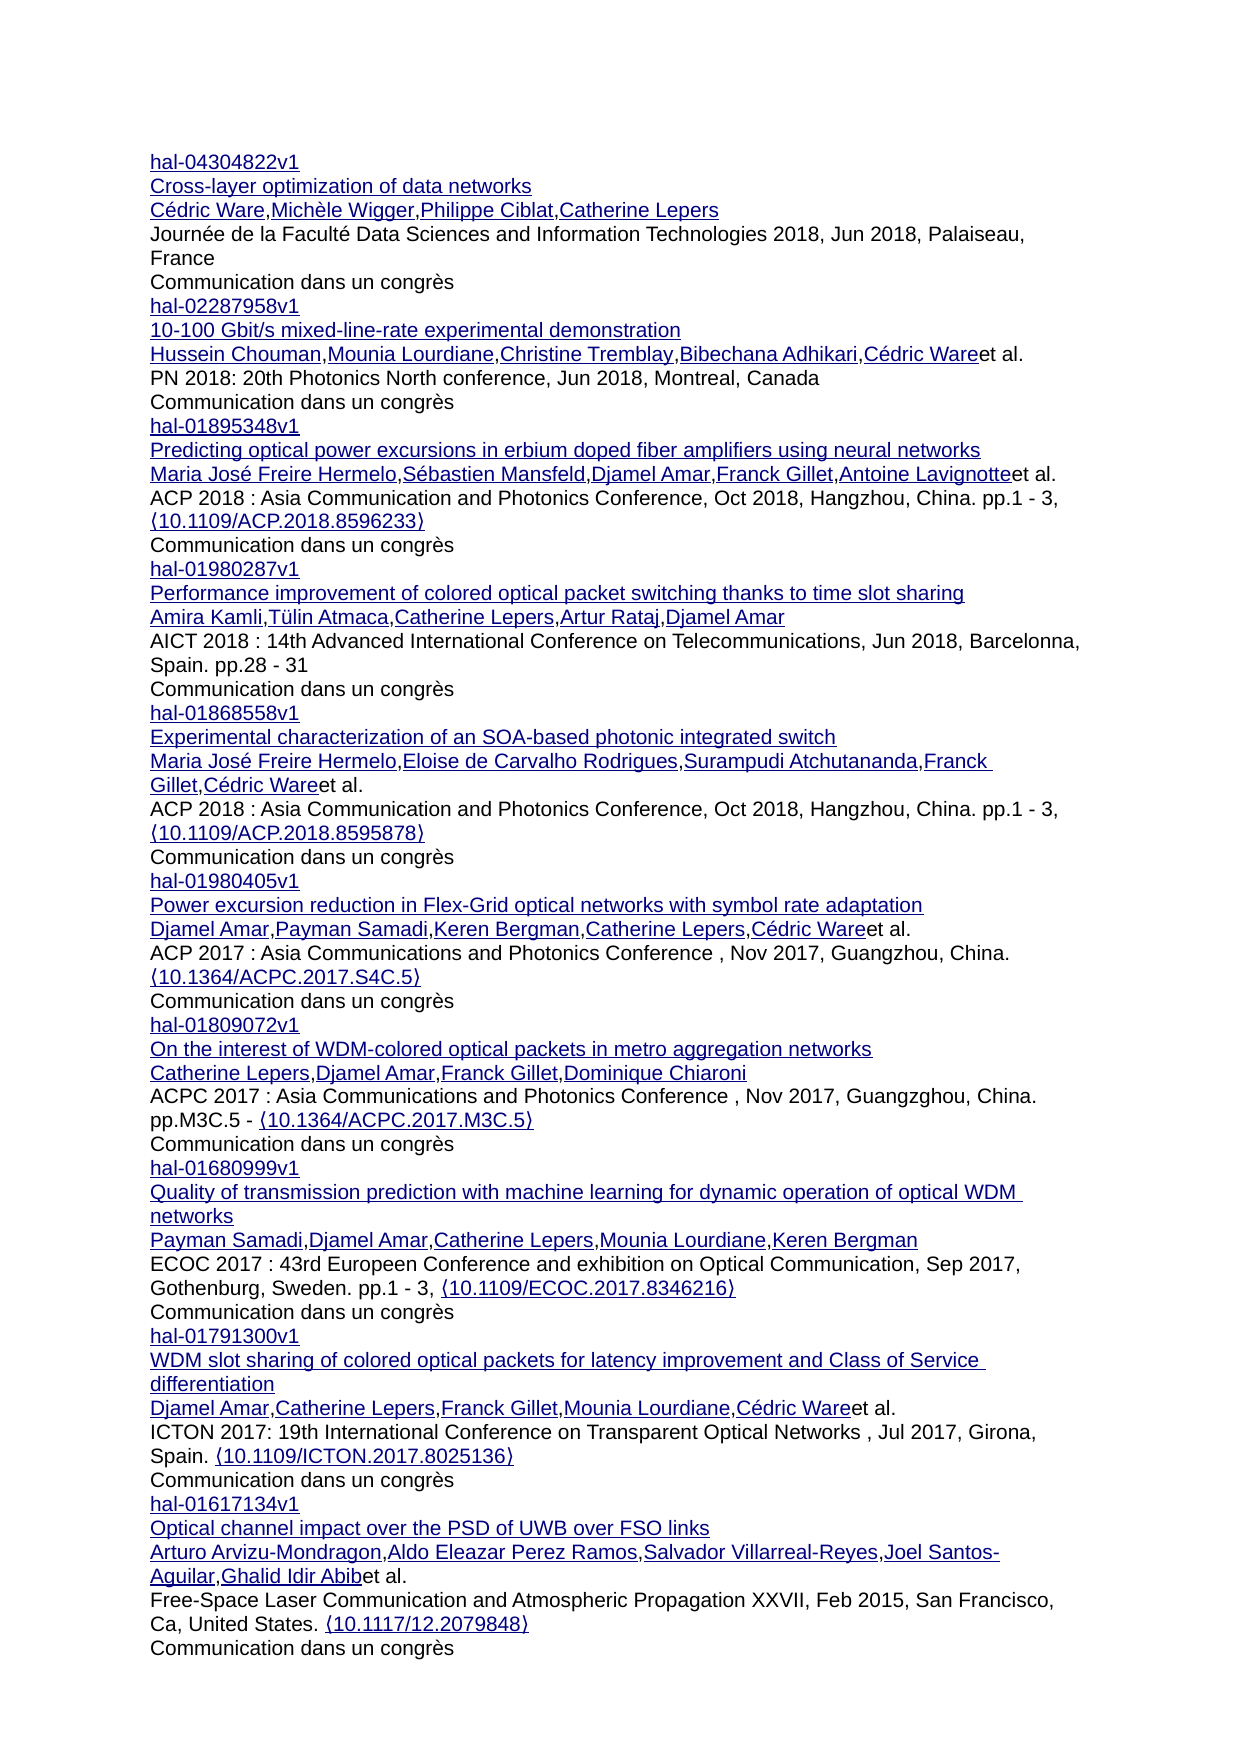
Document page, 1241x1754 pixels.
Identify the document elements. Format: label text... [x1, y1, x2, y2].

table_cell Cross-layer optimization of data networks Cédric Ware,Michèle Wigger,Philippe Ciblat,Catherine Lepers Journée de la Faculté Data Sciences and Information Technologies 2018, Jun 2018, Palaiseau, France Communication dans un congrès hal-02287958v1 [150, 174, 1090, 318]
table_cell Optical channel impact over the PSD of UWB over FSO links Arturo Arvizu-Mondragon,Aldo Eleazar Perez Ramos,Salvador Villarreal-Reyes,Joel Santos-Aguilar,Ghalid Idir Abibet al. Free-Space Laser Communication and Atmospheric Propagation XXVII, Feb 2015, San Francisco, Ca, United States. ⟨10.1117/12.2079848⟩ Communication dans un congrès [150, 1516, 1090, 1659]
table_cell Quality of transmission prediction with machine learning for dynamic operation of optical WDM networks Payman Samadi,Djamel Amar,Catherine Lepers,Mounia Lourdiane,Keren Bergman ECOC 2017 : 43rd Europeen Conference and exhibition on Optical Communication, Sep 2017, Gothenburg, Sweden. pp.1 - 3, ⟨10.1109/ECOC.2017.8346216⟩ Communication dans un congrès hal-01791300v1 [150, 1180, 1090, 1348]
table_cell hal-04304822v1 [150, 150, 1090, 174]
table_cell Predicting optical power excursions in erbium doped fiber amplifiers using neural networks Maria José Freire Hermelo,Sébastien Mansfeld,Djamel Amar,Franck Gillet,Antoine Lavignotteet al. ACP 2018 : Asia Communication and Photonics Conference, Oct 2018, Hangzhou, China. pp.1 - 3, ⟨10.1109/ACP.2018.8596233⟩ Communication dans un congrès hal-01980287v1 [150, 438, 1090, 581]
table_cell On the interest of WDM-colored optical packets in metro aggregation networks Catherine Lepers,Djamel Amar,Franck Gillet,Dominique Chiaroni ACPC 2017 : Asia Communications and Photonics Conference , Nov 2017, Guangzghou, China. pp.M3C.5 - ⟨10.1364/ACPC.2017.M3C.5⟩ Communication dans un congrès hal-01680999v1 [150, 1036, 1090, 1180]
table_cell Experimental characterization of an SOA-based photonic integrated switch Maria José Freire Hermelo,Eloise de Carvalho Rodrigues,Surampudi Atchutananda,Franck Gillet,Cédric Wareet al. ACP 2018 : Asia Communication and Photonics Conference, Oct 2018, Hangzhou, China. pp.1 - 3, ⟨10.1109/ACP.2018.8595878⟩ Communication dans un congrès hal-01980405v1 [150, 725, 1090, 893]
table_cell Performance improvement of colored optical packet switching thanks to time slot sharing Amira Kamli,Tülin Atmaca,Catherine Lepers,Artur Rataj,Djamel Amar AICT 2018 : 14th Advanced International Conference on Telecommunications, Jun 2018, Barcelonna, Spain. pp.28 - 31 Communication dans un congrès hal-01868558v1 [150, 581, 1090, 725]
table_cell Power excursion reduction in Flex-Grid optical networks with symbol rate adaptation Djamel Amar,Payman Samadi,Keren Bergman,Catherine Lepers,Cédric Wareet al. ACP 2017 : Asia Communications and Photonics Conference , Nov 2017, Guangzhou, China. ⟨10.1364/ACPC.2017.S4C.5⟩ Communication dans un congrès hal-01809072v1 [150, 893, 1090, 1036]
table_cell WDM slot sharing of colored optical packets for latency improvement and Class of Service differentiation Djamel Amar,Catherine Lepers,Franck Gillet,Mounia Lourdiane,Cédric Wareet al. ICTON 2017: 19th International Conference on Transparent Optical Networks , Jul 2017, Girona, Spain. ⟨10.1109/ICTON.2017.8025136⟩ Communication dans un congrès hal-01617134v1 [150, 1348, 1090, 1516]
table_cell 10-100 Gbit/s mixed-line-rate experimental demonstration Hussein Chouman,Mounia Lourdiane,Christine Tremblay,Bibechana Adhikari,Cédric Wareet al. PN 2018: 20th Photonics North conference, Jun 2018, Montreal, Canada Communication dans un congrès hal-01895348v1 [150, 318, 1090, 437]
